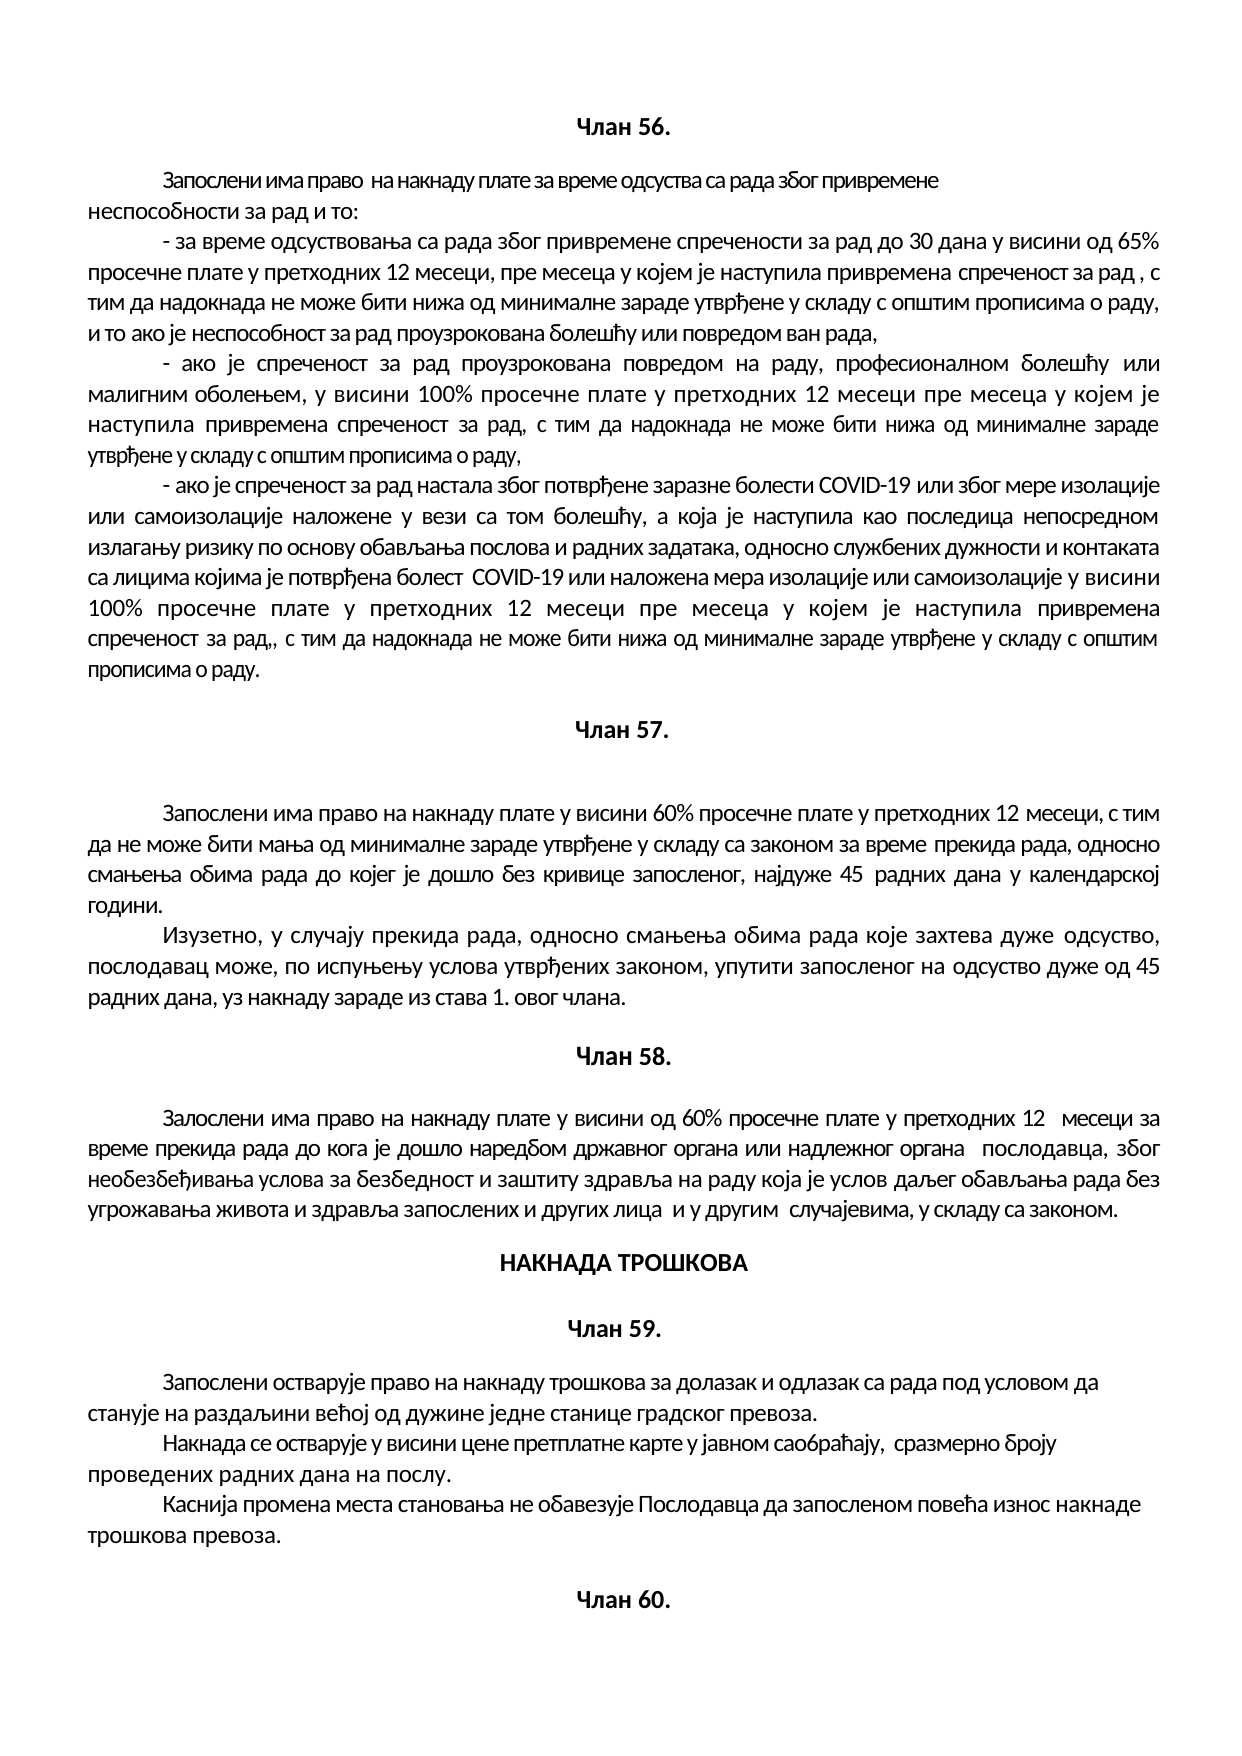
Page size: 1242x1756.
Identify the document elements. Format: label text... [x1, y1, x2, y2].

text Запослени има право на накнаду плате за време одсуства са рада због привремене неспособности за рад и то: [87, 164, 1055, 226]
text Члан 60. [87, 1583, 1160, 1615]
text НАКНАДА ТРОШКОВА [87, 1246, 1160, 1278]
text Члан 59. [567, 1312, 1160, 1344]
text Члан 57. [575, 713, 1160, 745]
text Изузетно, у случају прекида рада, односно смањења обима рада које захтева дуже одсуство, послодавац може, по испуњењу услова утврђених законом, упутити запосленог на одсуство дуже од 45 радних дана, уз накнаду зараде из става 1. овог члана. [87, 920, 1160, 1011]
text - ако је спреченост за рад настала због потврђене заразне болести COVID-19 или због мере изолације или самоизолације наложене у вези са том болешћу, а која је наступила као последица непосредном излагању ризику по основу обављања послова и радних задатака, односно службених дужности и контаката са лицима којима је потврђена болест COVID-19 или наложена мера изолације или самоизолације у висини 100% просечне плате у претходних 12 месеци пре месеца у којем је наступила привремена спреченост за рад,, с тим да надокнада не може бити нижа од минималне зараде утврђене у складу с општим прописима о раду. [87, 470, 1160, 683]
text Каснија промена места становања не обавезује Послодавца да запосленом повећа износ накнаде трошкова превоза. [87, 1488, 1160, 1549]
text Члан 58. [87, 1037, 1160, 1072]
text Запослени има право на накнаду плате у висини 60% просечне плате у претходних 12 месеци, с тим да не може бити мања од минималне зараде утврђене у складу са законом за време прекида рада, односно смањења обима рада до којег је дошло без кривице запосленог, најдуже 45 радних дана у календарској години. [87, 798, 1160, 920]
text Накнада се остварује у висини цене претплатне карте у јавном cao6paћajy, сразмерно броју проведених радних дана на послу. [87, 1427, 1160, 1488]
text - ако је спреченост за рад проузрокована повредом на раду, професионалном болешћу или малигним оболењем, у висини 100% просечне плате у претходних 12 месеци пре месеца у којем је наступила привремена спреченост за рад, с тим да надокнада не може бити нижа од минималне зараде утврђене у складу с општим прописима о раду, [87, 348, 1160, 470]
text Запослени остварује право на накнаду трошкова за долазак и одлазак са рада под условом да станује на раздаљини већој од дужине једне станице градског превоза. [87, 1366, 1145, 1427]
text Члан 56. [87, 110, 1160, 142]
text Залослени има право на накнаду плате у висини од 60% просечне плате у претходних 12 месеци за време прекида рада до кога је дошло наредбом државног органа или надлежног органа послодавца, због необезбеђивања услова за безбедност и заштиту здравља на раду која је услов даљег обављања рада без угрожавања живота и здравља запослених и других лица и у другим случајевима, у складу са законом. [87, 1102, 1160, 1224]
text - за време одсуствовања са рада због привремене спречености за рад до 30 дана у висини од 65% просечне плате у претходних 12 месеци, пре месеца у којем је наступила привремена спреченост за рад , с тим да надокнада не може бити нижа од минималне зараде утврђене у складу с општим прописима о раду, и то ако је неспособност за рад проузрокована болешћу или повредом ван рада, [87, 226, 1160, 348]
